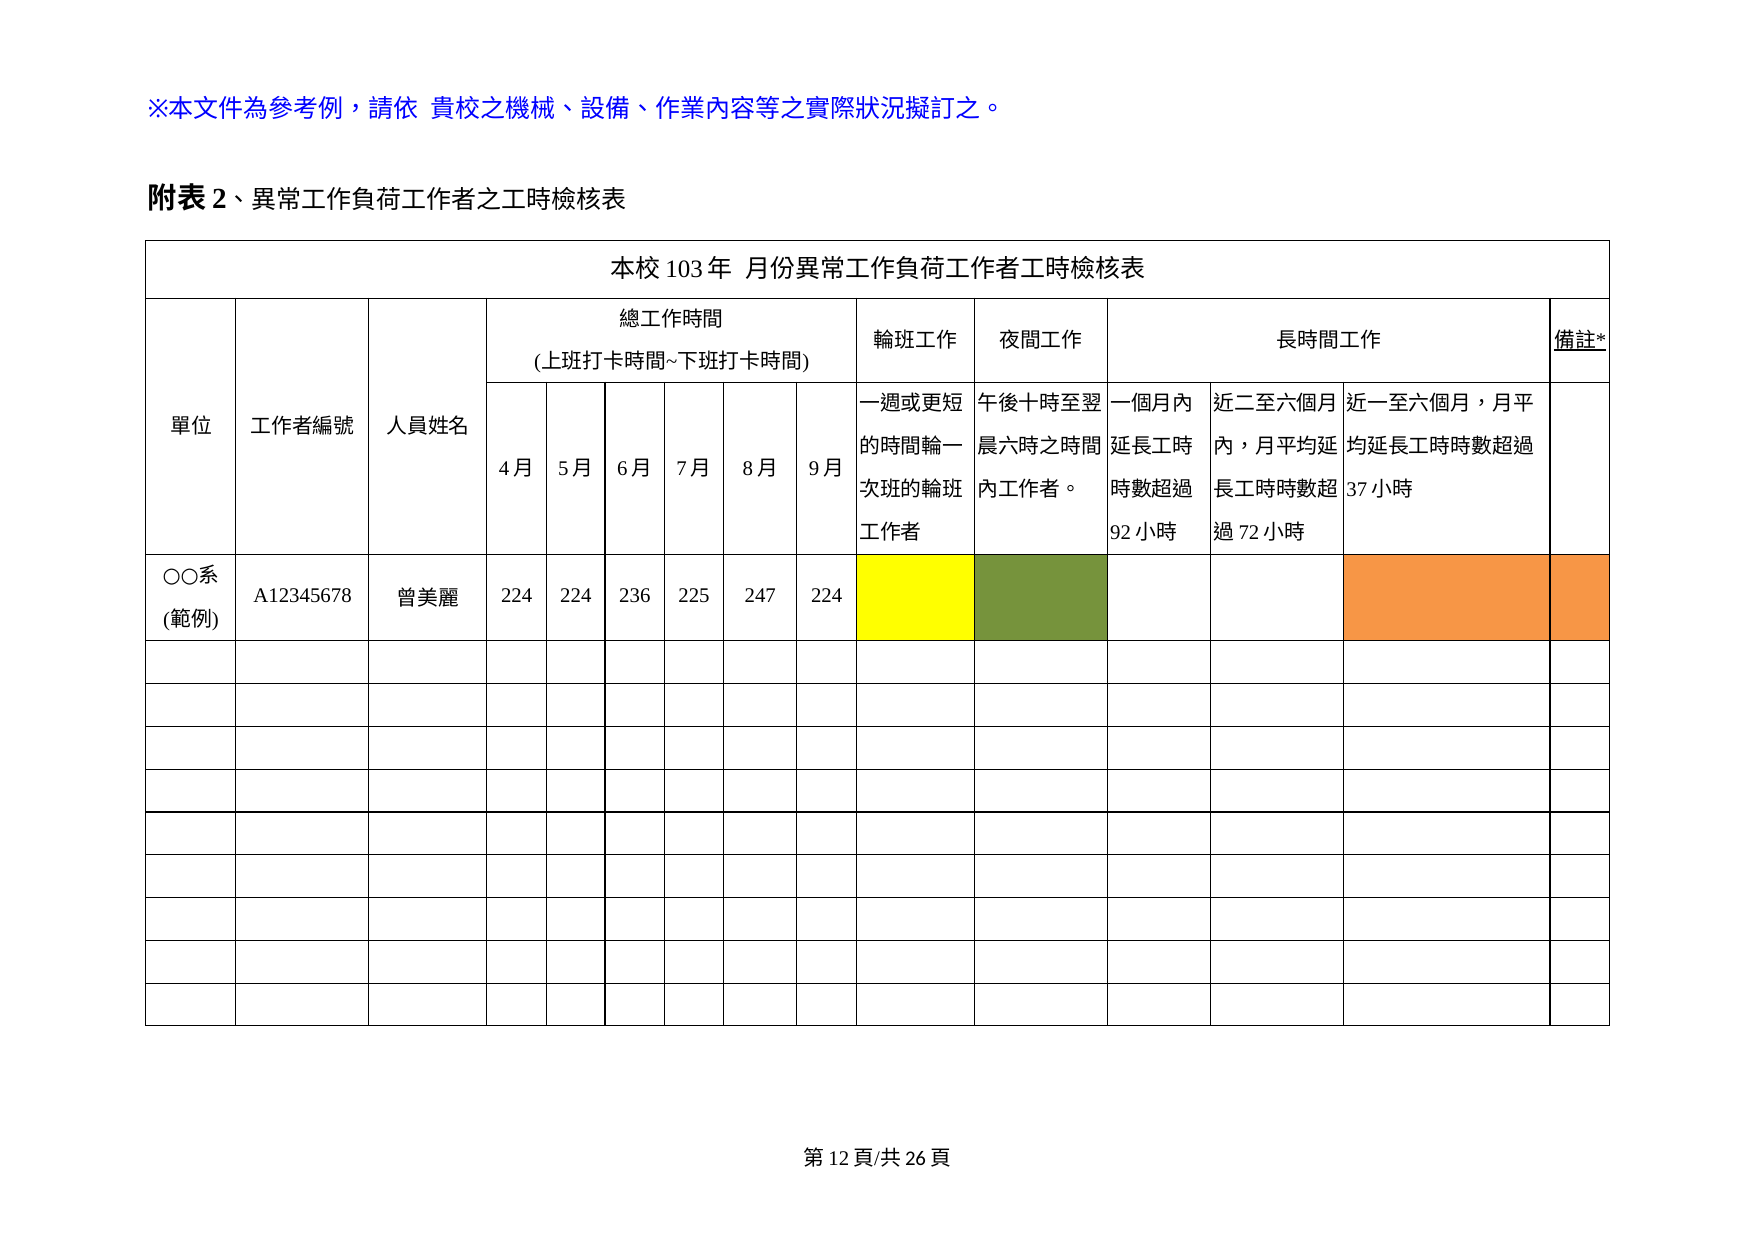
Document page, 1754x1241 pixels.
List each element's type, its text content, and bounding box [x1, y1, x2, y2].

table_cell 午後十時至翌晨六時之時間內工作者。 [975, 383, 1107, 554]
table_cell [1344, 684, 1549, 726]
table_cell [975, 770, 1107, 811]
table_cell [146, 984, 235, 1025]
table_cell 6月 [606, 383, 664, 554]
table_cell 224 [797, 555, 856, 640]
table_cell [146, 770, 235, 811]
table_cell [606, 770, 664, 811]
table_cell [547, 727, 604, 768]
table_cell [236, 941, 368, 983]
table_cell [857, 727, 974, 768]
table_cell [975, 813, 1107, 854]
table_cell [665, 941, 723, 983]
table_cell [487, 770, 546, 811]
table_cell [369, 813, 486, 854]
table_cell [1344, 898, 1549, 940]
table_cell [369, 984, 486, 1025]
table_cell [724, 941, 796, 983]
table_cell 近一至六個月，月平均延長工時時數超過37小時 [1344, 383, 1549, 554]
table_cell [487, 898, 546, 940]
table_cell [975, 984, 1107, 1025]
table_cell [857, 770, 974, 811]
table_cell [369, 770, 486, 811]
table_cell [724, 727, 796, 768]
table_cell [606, 941, 664, 983]
table_cell [1211, 855, 1343, 897]
table_cell [1344, 941, 1549, 983]
table_cell [236, 641, 368, 683]
table_cell [1108, 684, 1210, 726]
table_cell [724, 855, 796, 897]
table_cell [1108, 727, 1210, 768]
table_cell [797, 984, 856, 1025]
table_cell [797, 641, 856, 683]
table_cell [857, 555, 974, 640]
table_cell [1551, 898, 1609, 940]
table_cell 225 [665, 555, 723, 640]
table_cell 夜間工作 [975, 299, 1107, 382]
table_cell [487, 684, 546, 726]
table_cell [606, 813, 664, 854]
table_cell [606, 684, 664, 726]
table_cell [369, 684, 486, 726]
table_cell 7月 [665, 383, 723, 554]
table_cell [146, 855, 235, 897]
table_cell [975, 727, 1107, 768]
table_cell [665, 855, 723, 897]
table_cell [1108, 770, 1210, 811]
table_cell [1108, 641, 1210, 683]
table_header 本校103年 月份異常工作負荷工作者工時檢核表 [146, 241, 1609, 297]
table_cell A12345678 [236, 555, 368, 640]
table_cell [797, 813, 856, 854]
table_cell [236, 898, 368, 940]
table_cell [1344, 984, 1549, 1025]
table_cell ○○系(範例) [146, 555, 235, 640]
table_cell 4月 [487, 383, 546, 554]
table_cell [1108, 813, 1210, 854]
table_cell [487, 727, 546, 768]
table_cell [724, 641, 796, 683]
table_cell [369, 855, 486, 897]
table_cell [797, 684, 856, 726]
table_cell [665, 984, 723, 1025]
table_cell [369, 641, 486, 683]
table_cell [1344, 641, 1549, 683]
table_cell [724, 898, 796, 940]
table_cell [1211, 770, 1343, 811]
table_cell [797, 941, 856, 983]
table_cell [146, 898, 235, 940]
table_cell [606, 984, 664, 1025]
table_cell [1108, 941, 1210, 983]
table_cell [1551, 855, 1609, 897]
table_cell 5月 [547, 383, 604, 554]
table_cell [547, 941, 604, 983]
table_cell [547, 813, 604, 854]
table_cell [369, 898, 486, 940]
table_cell 224 [487, 555, 546, 640]
table_cell [1551, 555, 1609, 640]
table_cell [1344, 855, 1549, 897]
table_cell [1551, 770, 1609, 811]
table_cell [857, 641, 974, 683]
table_cell [1108, 855, 1210, 897]
table_cell [487, 813, 546, 854]
table_cell [665, 684, 723, 726]
table_cell [487, 984, 546, 1025]
table_cell [975, 855, 1107, 897]
table_cell 8月 [724, 383, 796, 554]
table_cell [1108, 984, 1210, 1025]
table_cell [797, 898, 856, 940]
table_cell 工作者編號 [236, 299, 368, 554]
table_cell 近二至六個月內，月平均延長工時時數超過72小時 [1211, 383, 1343, 554]
table_cell [1551, 727, 1609, 768]
table_cell 總工作時間 (上班打卡時間~下班打卡時間) [487, 299, 856, 382]
table_cell [1551, 383, 1609, 554]
table_cell [547, 984, 604, 1025]
table_cell [1211, 727, 1343, 768]
table_cell 曾美麗 [369, 555, 486, 640]
table_cell [606, 898, 664, 940]
table_cell [1344, 813, 1549, 854]
table_cell [724, 684, 796, 726]
table_cell [1551, 684, 1609, 726]
table_cell [547, 855, 604, 897]
table_cell [857, 813, 974, 854]
table_cell [547, 684, 604, 726]
table_cell 247 [724, 555, 796, 640]
table_cell [236, 727, 368, 768]
table_cell 輪班工作 [857, 299, 974, 382]
table_cell [857, 855, 974, 897]
table_cell [1211, 684, 1343, 726]
table_cell [665, 641, 723, 683]
table_cell [1211, 898, 1343, 940]
table_cell [606, 727, 664, 768]
table_cell [606, 855, 664, 897]
table_cell 人員姓名 [369, 299, 486, 554]
table_cell [487, 941, 546, 983]
table_cell [797, 855, 856, 897]
table_cell [236, 813, 368, 854]
table_cell [1211, 555, 1343, 640]
table_cell [665, 727, 723, 768]
table_cell 236 [606, 555, 664, 640]
table_cell [1551, 941, 1609, 983]
table_cell [487, 855, 546, 897]
table_cell 9月 [797, 383, 856, 554]
table_cell 單位 [146, 299, 235, 554]
table_cell [1344, 727, 1549, 768]
table_cell [975, 555, 1107, 640]
table_cell 224 [547, 555, 604, 640]
table_cell [1344, 555, 1549, 640]
table_cell [1211, 641, 1343, 683]
table_cell [975, 684, 1107, 726]
table_cell 一週或更短的時間輪一次班的輪班工作者 [857, 383, 974, 554]
table_cell [857, 898, 974, 940]
table_cell [724, 984, 796, 1025]
table_cell [236, 984, 368, 1025]
table_cell [1108, 555, 1210, 640]
table_cell [547, 641, 604, 683]
table_cell [146, 684, 235, 726]
table_cell 備註* [1551, 299, 1609, 382]
table_cell [487, 641, 546, 683]
table_cell [1551, 641, 1609, 683]
table_cell [665, 898, 723, 940]
table_cell [797, 727, 856, 768]
table_cell [236, 684, 368, 726]
table_cell [146, 727, 235, 768]
table_cell [665, 813, 723, 854]
table_cell [975, 898, 1107, 940]
table_cell [975, 641, 1107, 683]
table_cell [857, 941, 974, 983]
table_cell [236, 855, 368, 897]
table_cell [1551, 984, 1609, 1025]
table_cell [1551, 813, 1609, 854]
table_cell [1344, 770, 1549, 811]
table_cell [146, 641, 235, 683]
table_cell 一個月內延長工時時數超過92小時 [1108, 383, 1210, 554]
table_cell [369, 941, 486, 983]
table_cell [547, 898, 604, 940]
table_cell [146, 941, 235, 983]
table_cell [369, 727, 486, 768]
table_cell [606, 641, 664, 683]
table_cell [665, 770, 723, 811]
text 附表2、異常工作負荷工作者之工時檢核表 [148, 159, 1606, 234]
table_cell [1211, 984, 1343, 1025]
table_cell [547, 770, 604, 811]
table_cell [724, 813, 796, 854]
table_cell [1211, 941, 1343, 983]
table_cell [797, 770, 856, 811]
table_cell [1108, 898, 1210, 940]
table_cell [146, 813, 235, 854]
table_cell [724, 770, 796, 811]
table_cell [857, 684, 974, 726]
table_cell [1211, 813, 1343, 854]
table_cell [857, 984, 974, 1025]
table_cell [236, 770, 368, 811]
table_cell 長時間工作 [1108, 299, 1549, 382]
table_cell [975, 941, 1107, 983]
